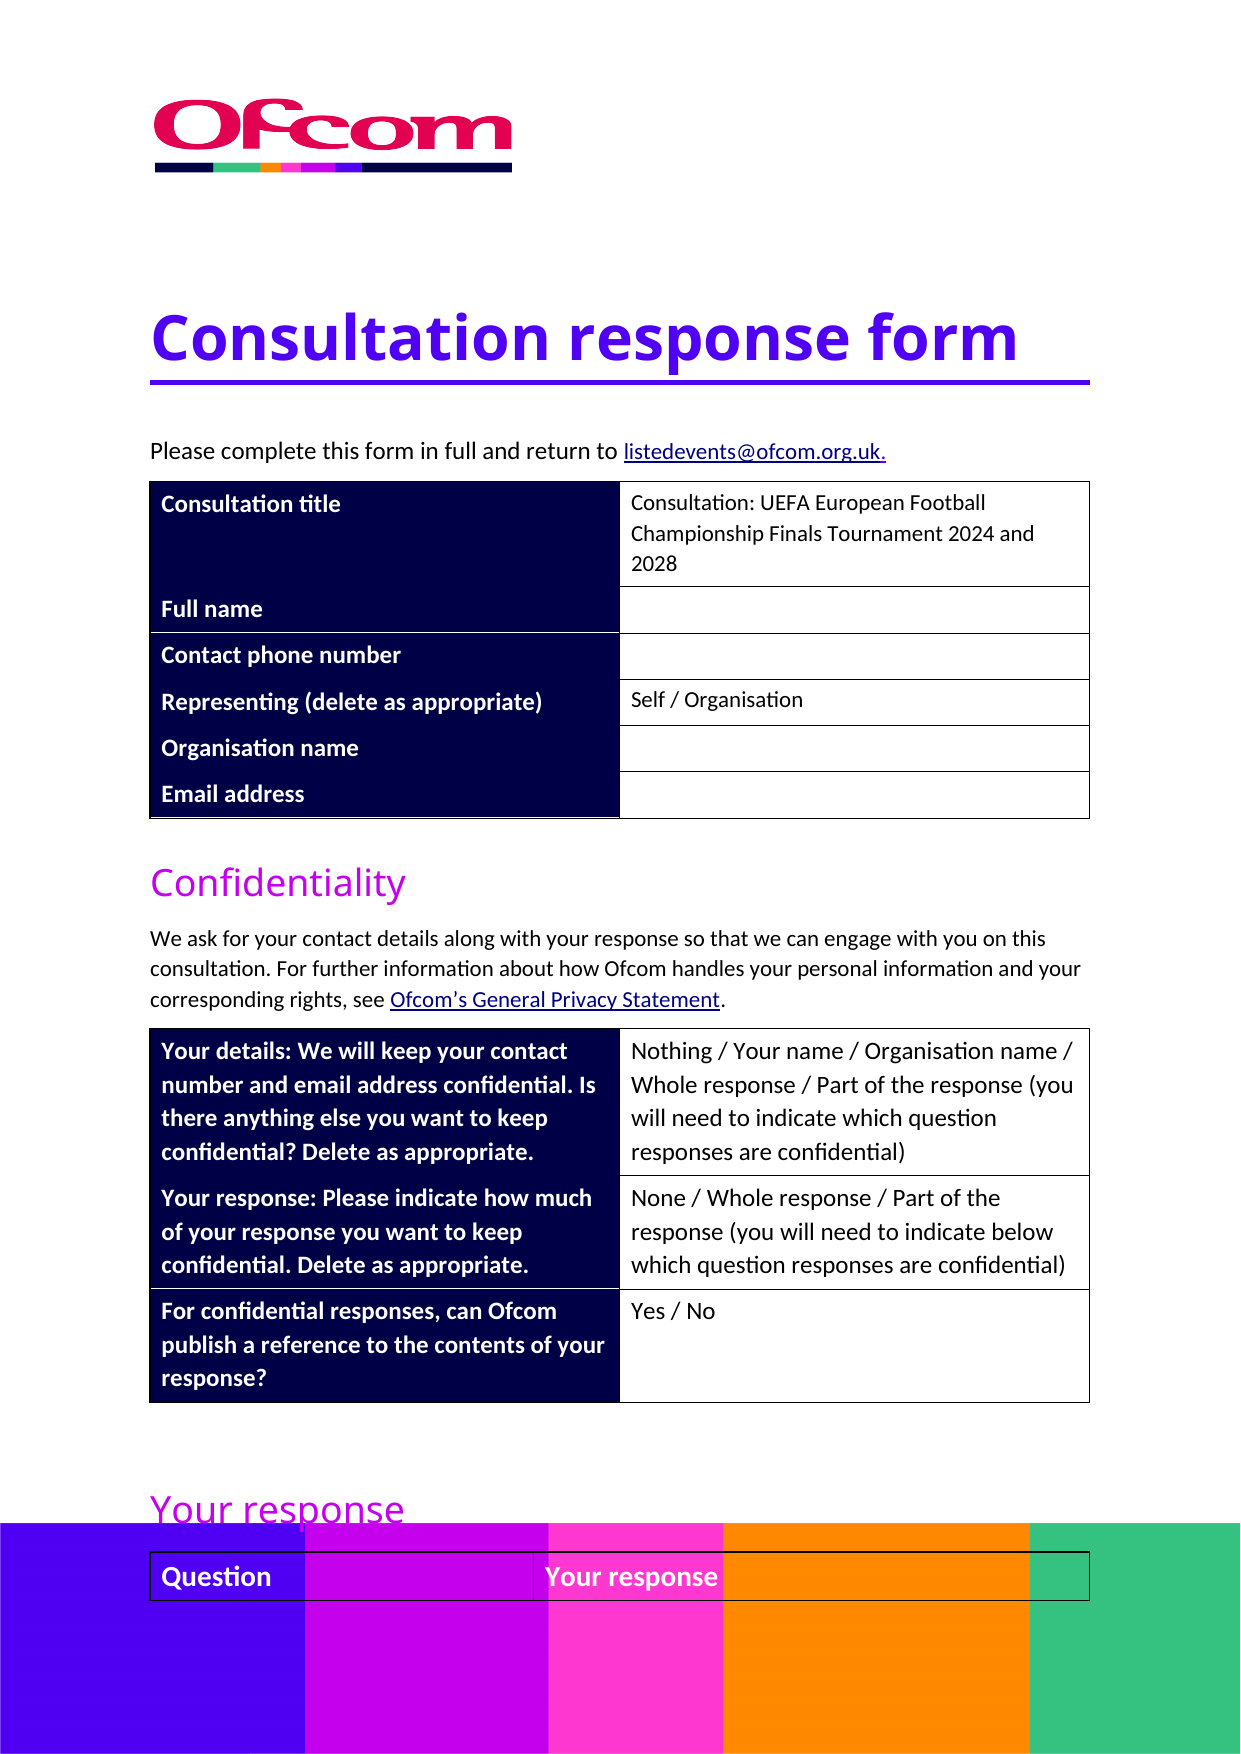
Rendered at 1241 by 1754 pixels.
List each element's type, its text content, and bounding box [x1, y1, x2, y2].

table_cell Your response: Please indicate how much of your response you want to keep confidential. Delete as appropriate. [151, 1175, 619, 1288]
table_cell Representing (delete as appropriate) [151, 679, 619, 725]
table_cell [620, 634, 1089, 679]
table_cell For confidential responses, can Ofcom publish a reference to the contents of your response? [151, 1289, 619, 1402]
table_cell None / Whole response / Part of the response (you will need to indicate below which question responses are confidential) [620, 1176, 1089, 1288]
table_cell [620, 726, 1089, 771]
table_cell [620, 587, 1089, 632]
subtitle Confidentiality [150, 856, 1090, 907]
table_cell Contact phone number [151, 633, 619, 679]
table_header Consultation title [151, 482, 619, 586]
table_cell Full name [151, 586, 619, 632]
table_header Nothing / Your name / Organisation name / Whole response / Part of the response (you will need to indicate which question responses are confidential) [620, 1029, 1089, 1175]
text We ask for your contact details along with your response so that we can engage with you on this consultation. For further information about how Ofcom handles your personal information and your corresponding rights, see Ofcom’s General Privacy Statement. [150, 924, 1090, 1013]
text Please complete this form in full and return to listedevents@ofcom.org.uk. [150, 435, 1090, 466]
table_cell Email address [151, 771, 619, 817]
subtitle Your response [150, 1484, 1090, 1523]
table_cell Organisation name [151, 725, 619, 771]
table_cell Yes / No [620, 1290, 1089, 1402]
table_cell [620, 772, 1089, 817]
table_header Your details: We will keep your contact number and email address confidential. Is there anything else you want to keep confidential? Delete as appropriate. [151, 1029, 619, 1175]
title Consultation response form [150, 293, 1090, 380]
table_cell Self / Organisation [620, 680, 1089, 725]
table_header Consultation: UEFA European Football Championship Finals Tournament 2024 and 2028 [620, 482, 1089, 586]
